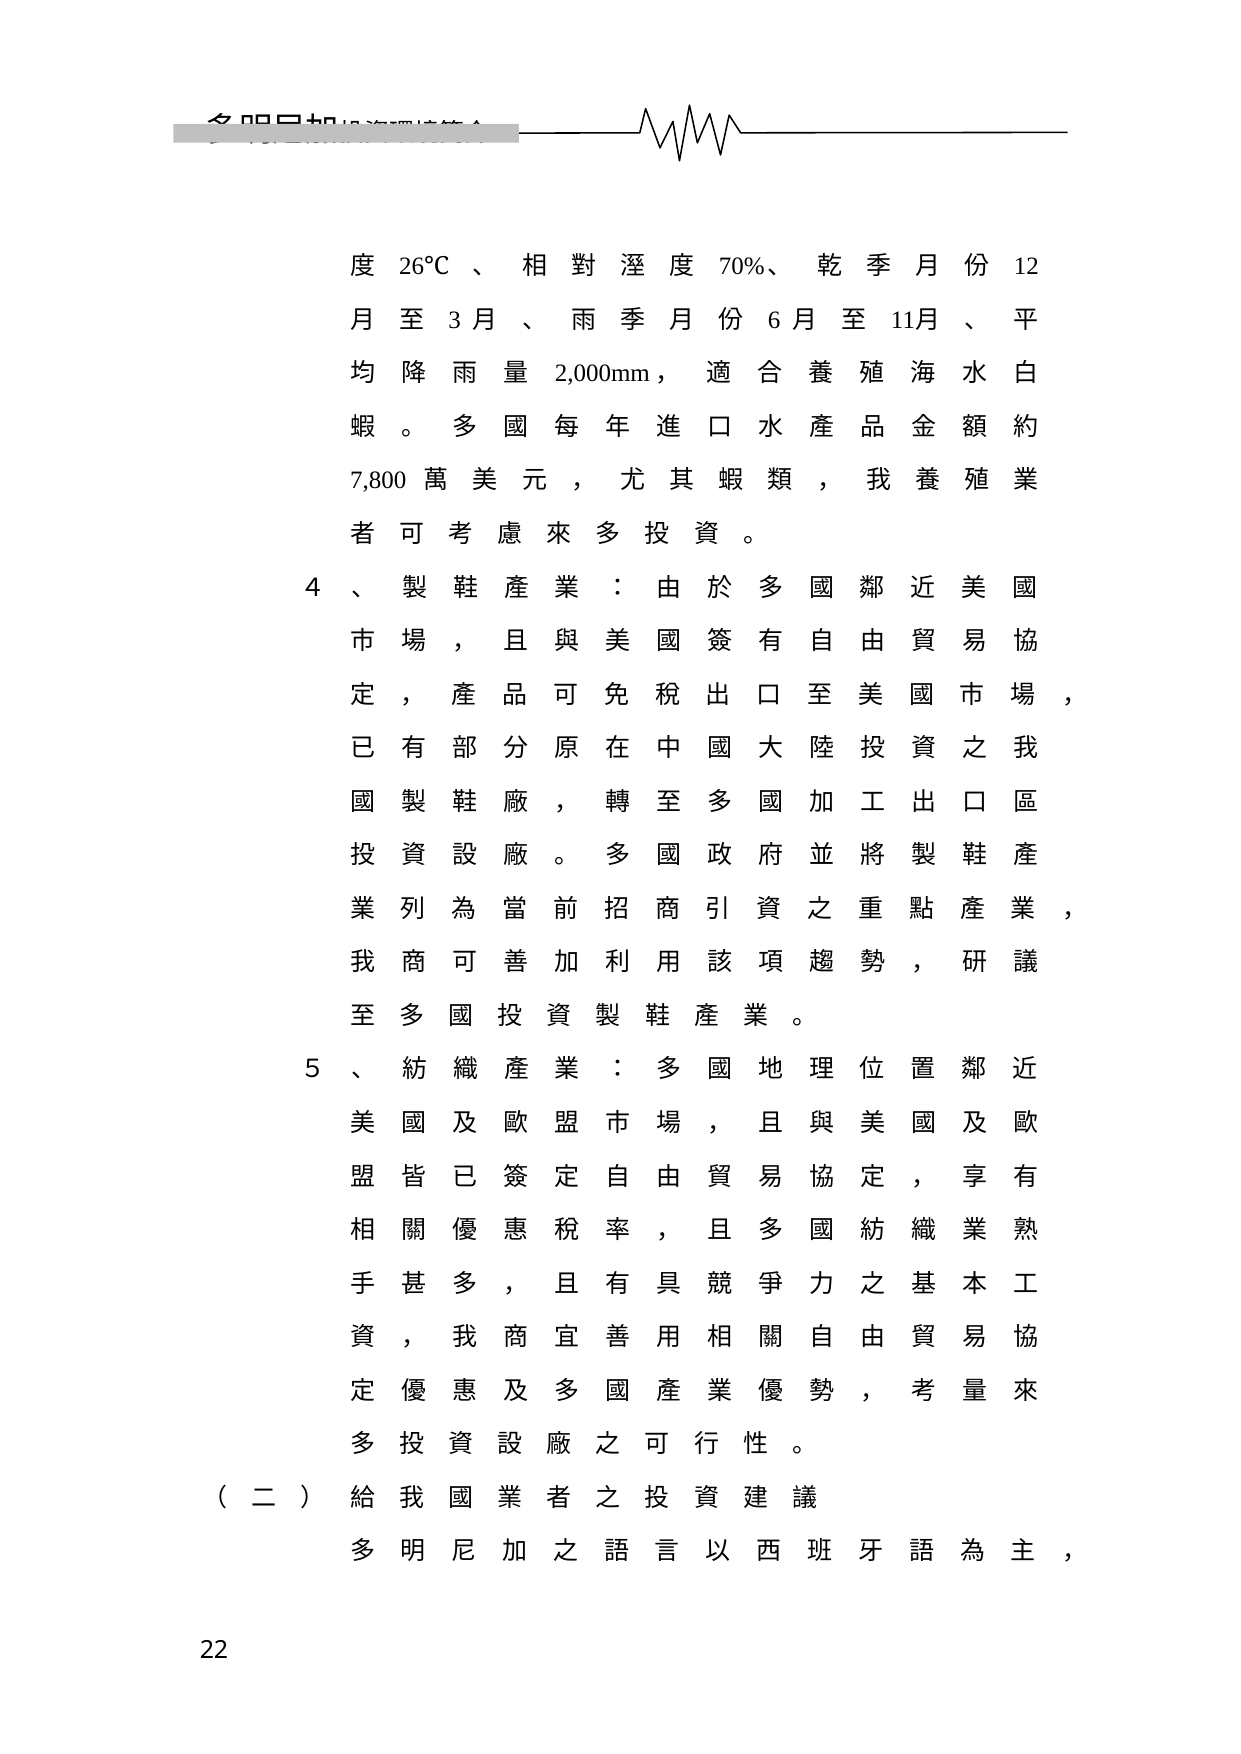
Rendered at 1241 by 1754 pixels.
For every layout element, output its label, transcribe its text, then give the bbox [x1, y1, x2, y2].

text 度26℃、相對溼度70%、乾季月份12月至3月、雨季月份6月至11月、平均降雨量2,000mm，適合養殖海水白蝦。多國每年進口水產品金額約7,800萬美元，尤其蝦類，我養殖業者可考慮來多投資。 [276, 237, 1063, 558]
text （二）給我國業者之投資建議 [202, 1469, 1063, 1522]
text ５、紡織產業：多國地理位置鄰近美國及歐盟市場，且與美國及歐盟皆已簽定自由貿易協定，享有相關優惠稅率，且多國紡織業熟手甚多，且有具競爭力之基本工資，我商宜善用相關自由貿易協定優惠及多國產業優勢，考量來多投資設廠之可行性。 [276, 1040, 1063, 1469]
text ４、製鞋產業：由於多國鄰近美國市場，且與美國簽有自由貿易協定，產品可免稅出口至美國市場，已有部分原在中國大陸投資之我國製鞋廠，轉至多國加工出口區投資設廠。多國政府並將製鞋產業列為當前招商引資之重點產業，我商可善加利用該項趨勢，研議至多國投資製鞋產業。 [276, 558, 1063, 1040]
text 多明尼加之語言以西班牙語為主，官方及民間能說英語者不多，我業者若擬前往多國投資，建議除聘僱多國人士之管理人員，亦可聘僱熟諳西語及中文之華僑或臺商子弟，以便於管理及與當地員工溝通，同時在投資前應先瞭解投資手續及法令規定，並對投資地點之水電、通訊、道路、交通、運輸工具、通關手續、檢驗制度、租稅、環保、勞工來源、周邊產業、原料供應及產品市場特性等深入瞭解，分析應對之策。 [276, 1522, 1063, 1576]
